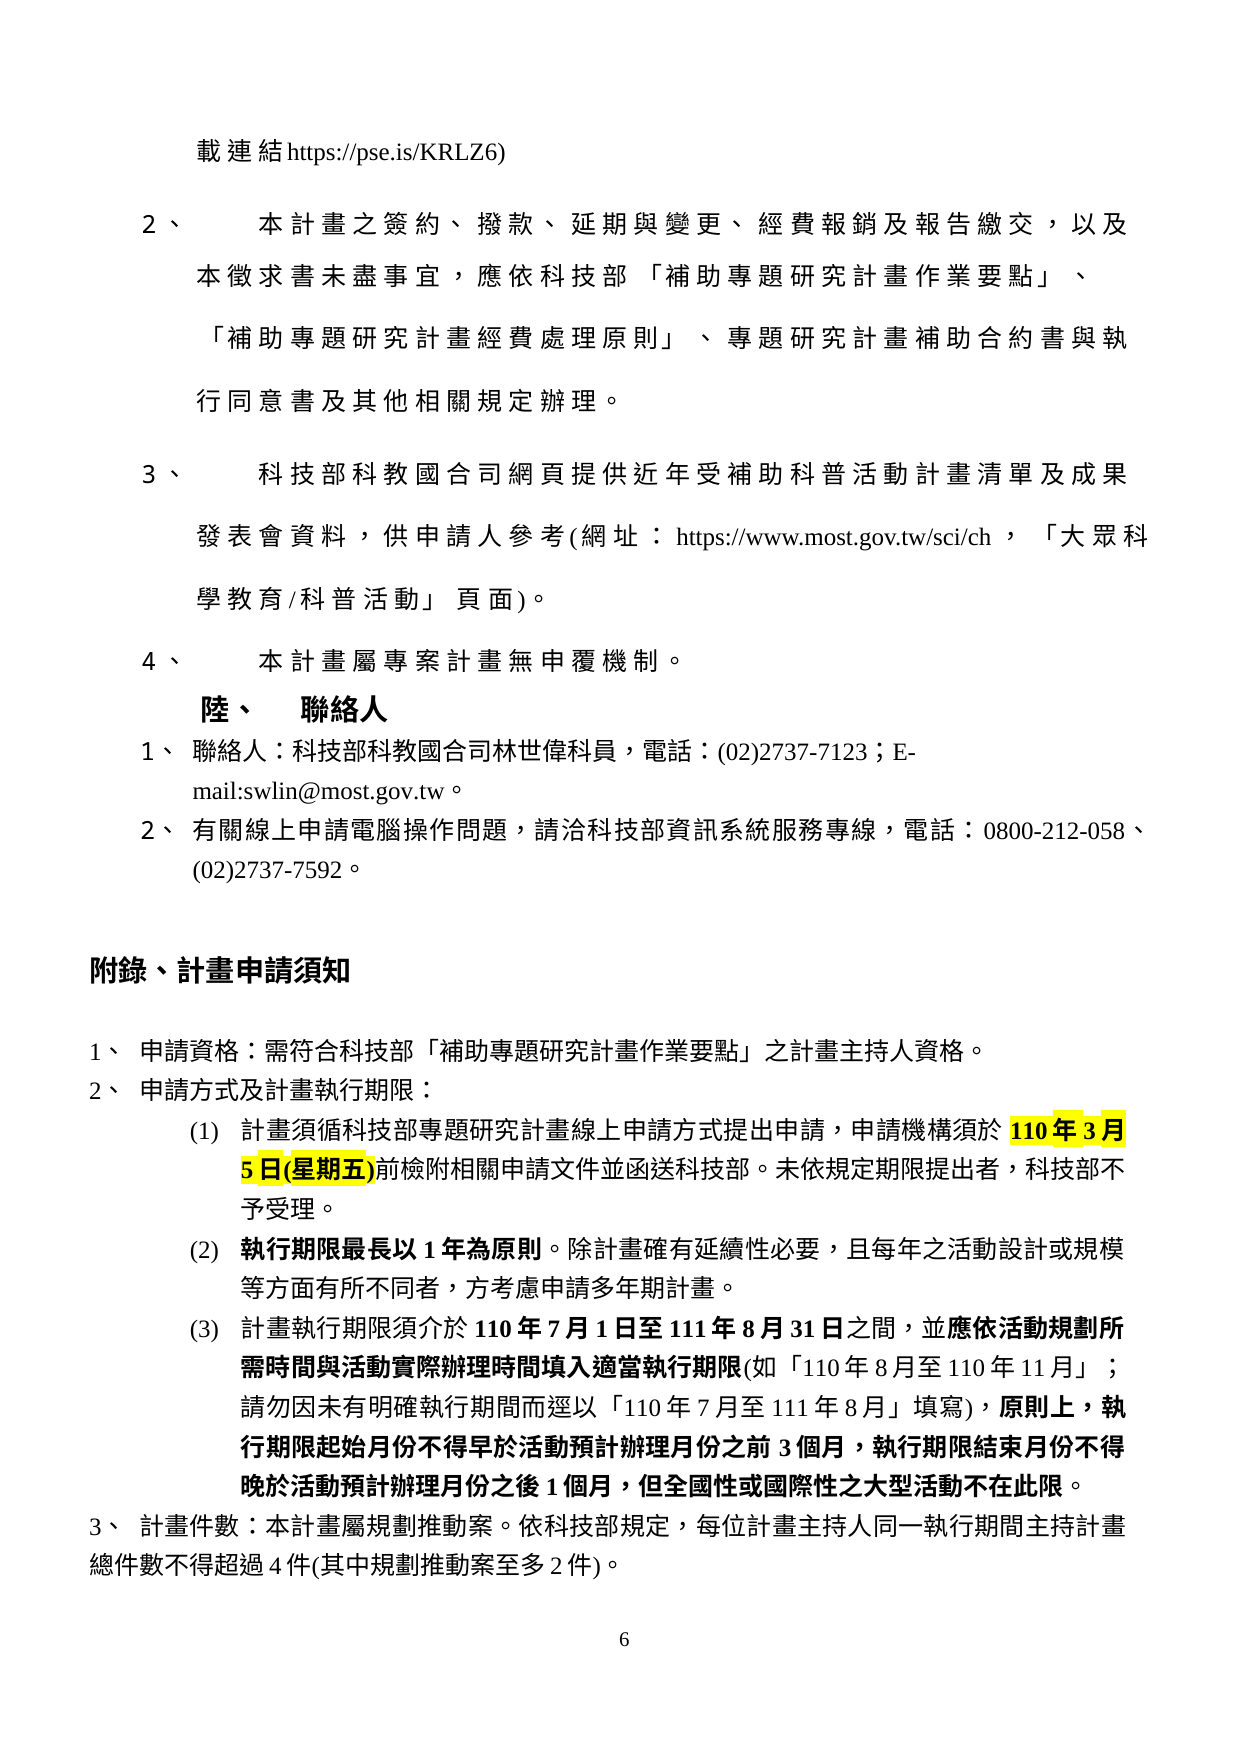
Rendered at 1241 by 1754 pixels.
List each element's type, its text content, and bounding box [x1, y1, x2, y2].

list 有關線上申請電腦操作問題，請洽科技部資訊系統服務專線，電話：0800-212-058、(02)2737-7592。 [140, 808, 1151, 887]
list 載連結https://pse.is/KRLZ6) [140, 108, 1151, 170]
list 本計畫屬專案計畫無申覆機制。 [138, 608, 1151, 670]
list 聯絡人 [201, 689, 1113, 728]
text 附錄、計畫申請須知 [89, 949, 1113, 989]
list 申請資格：需符合科技部「補助專題研究計畫作業要點」之計畫主持人資格。 [89, 1028, 1126, 1068]
list 科技部科教國合司網頁提供近年受補助科普活動計畫清單及成果發表會資料，供申請人參考(網址：https://www.most.gov.tw/sci/ch，「大眾科學教育/科普活動」頁面)。 [138, 420, 1151, 608]
list 計畫件數：本計畫屬規劃推動案。依科技部規定，每位計畫主持人同一執行期間主持計畫總件數不得超過4件(其中規劃推動案至多2件)。 [89, 1503, 1126, 1583]
list 申請方式及計畫執行期限： [89, 1068, 1126, 1108]
list 聯絡人：科技部科教國合司林世偉科員，電話：(02)2737-7123；E-mail:swlin@most.gov.tw。 [140, 728, 1151, 808]
list 執行期限最長以1年為原則。除計畫確有延續性必要，且每年之活動設計或規模等方面有所不同者，方考慮申請多年期計畫。 [189, 1226, 1126, 1306]
list 本計畫之簽約、撥款、延期與變更、經費報銷及報告繳交，以及本徵求書未盡事宜，應依科技部「補助專題研究計畫作業要點」、「補助專題研究計畫經費處理原則」、專題研究計畫補助合約書與執行同意書及其他相關規定辦理。 [138, 170, 1151, 420]
list 計畫須循科技部專題研究計畫線上申請方式提出申請，申請機構須於110年3月5日(星期五)前檢附相關申請文件並函送科技部。未依規定期限提出者，科技部不予受理。 [189, 1108, 1126, 1226]
list 計畫執行期限須介於110年7月1日至111年8月31日之間，並應依活動規劃所需時間與活動實際辦理時間填入適當執行期限(如「110年8月至110年11月」；請勿因未有明確執行期間而逕以「110年7月至111年8月」填寫)，原則上，執行期限起始月份不得早於活動預計辦理月份之前3個月，執行期限結束月份不得晚於活動預計辦理月份之後1個月，但全國性或國際性之大型活動不在此限。 [189, 1306, 1126, 1503]
